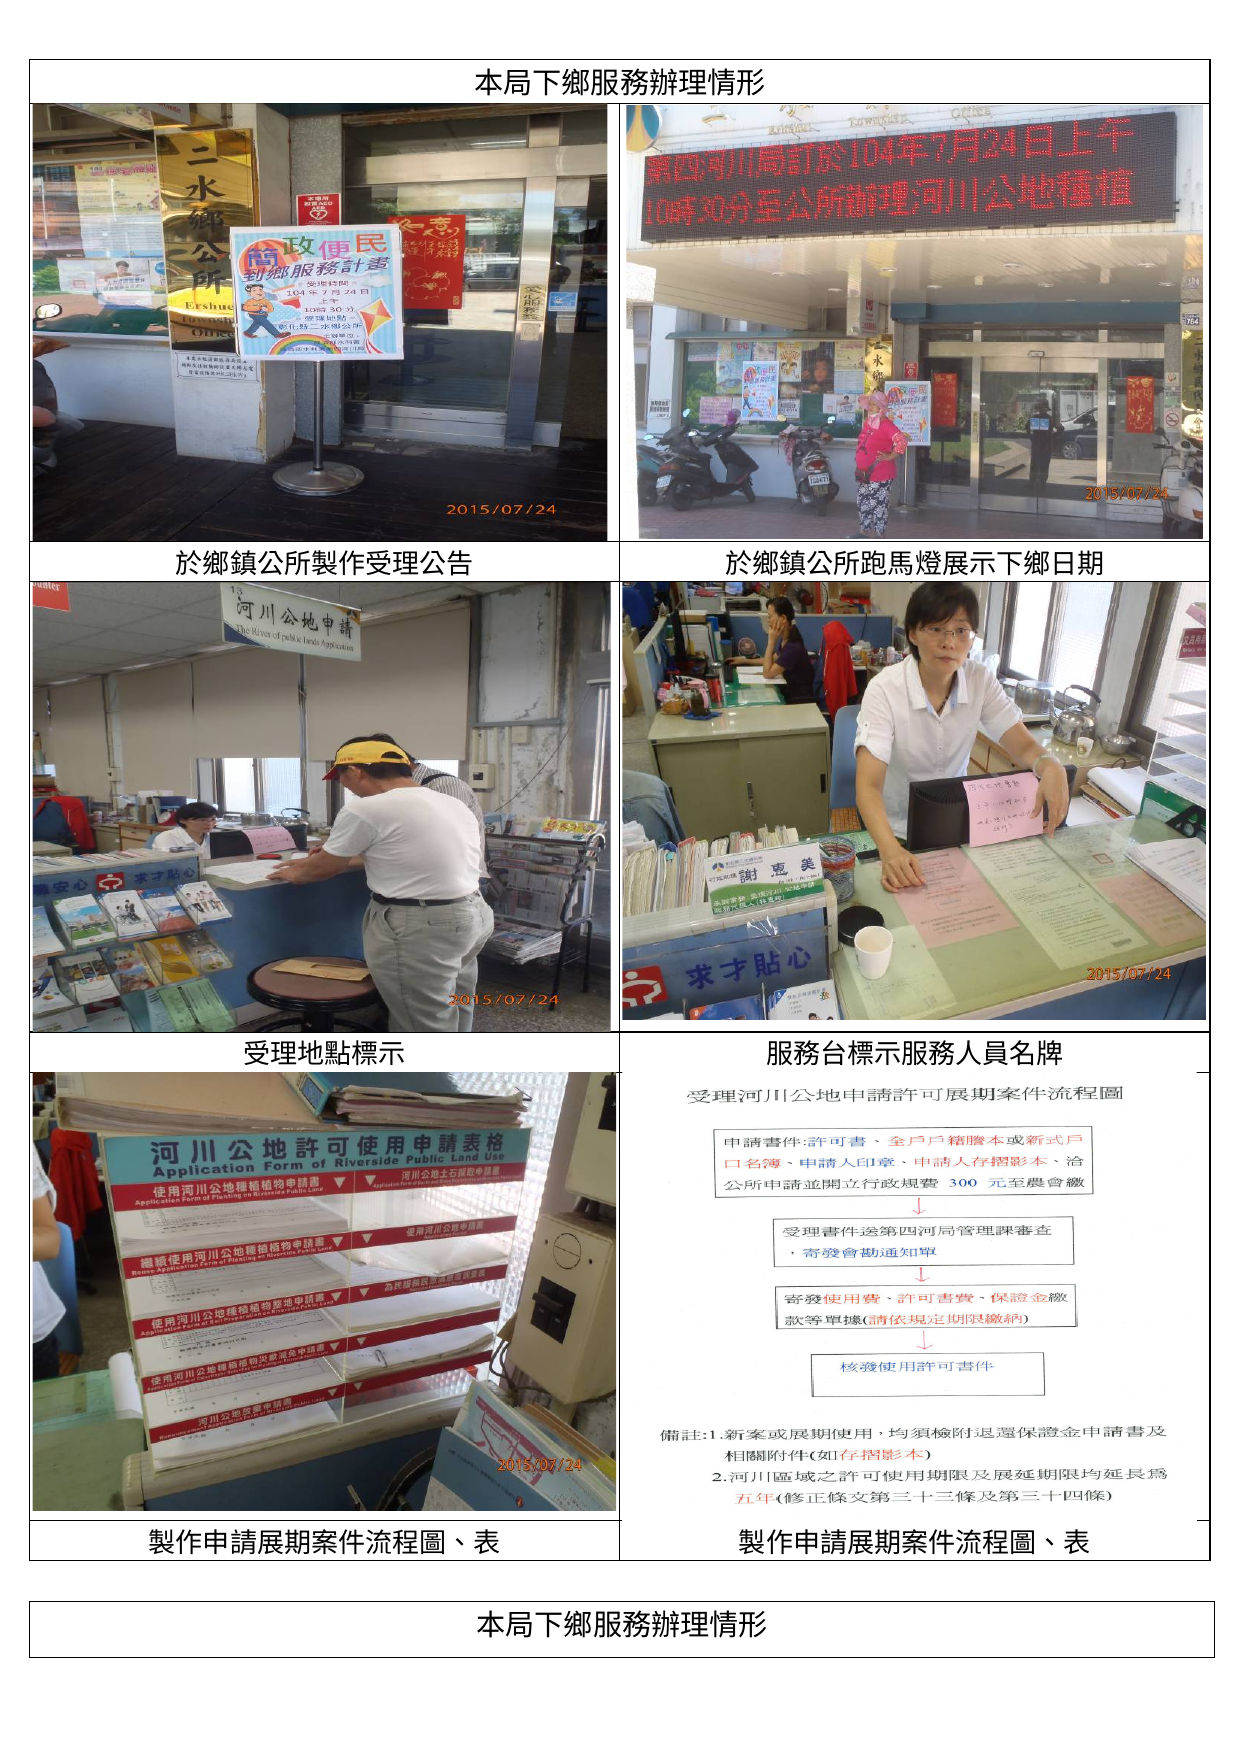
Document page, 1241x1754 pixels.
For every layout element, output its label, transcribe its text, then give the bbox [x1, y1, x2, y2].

picture [622, 582, 1206, 1020]
table_cell 服務台標示服務人員名牌 [620, 1033, 1209, 1072]
picture [32, 1072, 617, 1511]
table_cell [620, 104, 1209, 541]
table_cell [620, 582, 1209, 1031]
table_cell 於鄉鎮公所跑馬燈展示下鄉日期 [620, 542, 1209, 581]
table_cell [620, 1073, 1209, 1521]
table_cell 製作申請展期案件流程圖、表 [30, 1521, 619, 1560]
table_header 本局下鄉服務辦理情形 [30, 60, 1209, 102]
table_cell 製作申請展期案件流程圖、表 [620, 1521, 1209, 1560]
picture [626, 105, 1203, 539]
table_cell 於鄉鎮公所製作受理公告 [30, 542, 619, 581]
table_cell 受理地點標示 [30, 1033, 619, 1072]
table_cell [608, 104, 619, 541]
picture [622, 1072, 1197, 1520]
picture [32, 582, 611, 1032]
picture [32, 103, 608, 541]
table_cell [611, 582, 619, 1031]
table_header 本局下鄉服務辦理情形 [30, 1602, 1214, 1657]
table_cell [30, 1073, 619, 1520]
